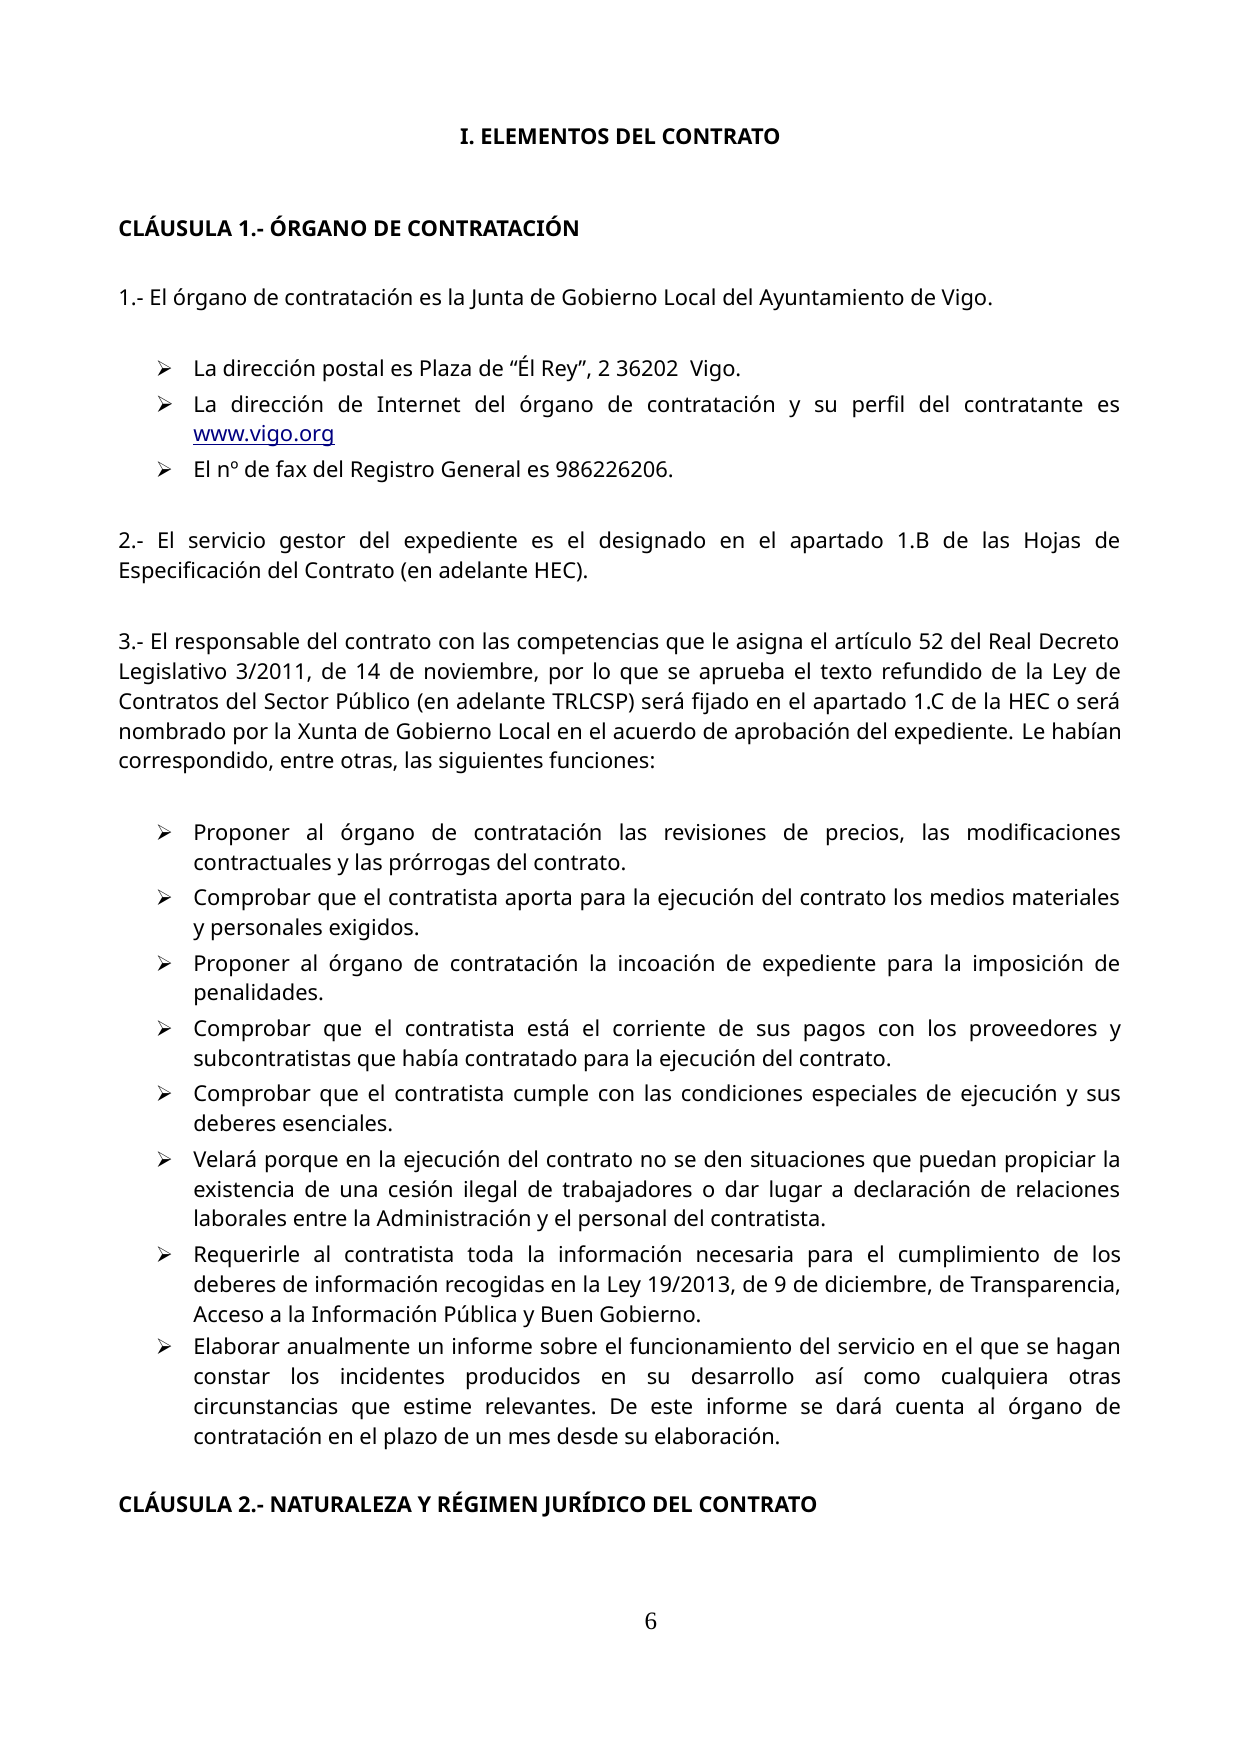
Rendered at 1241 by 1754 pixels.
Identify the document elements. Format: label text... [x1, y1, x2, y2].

list El nº de fax del Registro General es 986226206. [156, 454, 1122, 484]
text 2.- El servicio gestor del expediente es el designado en el apartado 1.B de las Hojas de Especificación del Contrato (en adelante HEC). [118, 525, 1122, 585]
list La dirección de Internet del órgano de contratación y su perfil del contratante es www.vigo.org [156, 388, 1122, 448]
list Comprobar que el contratista aporta para la ejecución del contrato los medios materiales y personales exigidos. [156, 882, 1122, 942]
list I. ELEMENTOS DEL CONTRATO [81, 121, 1122, 151]
text 3.- El responsable del contrato con las competencias que le asigna el artículo 52 del Real Decreto Legislativo 3/2011, de 14 de noviembre, por lo que se aprueba el texto refundido de la Ley de Contratos del Sector Público (en adelante TRLCSP) será fijado en el apartado 1.C de la HEC o será nombrado por la Xunta de Gobierno Local en el acuerdo de aprobación del expediente. Le habían correspondido, entre otras, las siguientes funciones: [118, 626, 1122, 775]
list La dirección postal es Plaza de “Él Rey”, 2 36202 Vigo. [156, 353, 1122, 383]
text CLÁUSULA 2.- NATURALEZA Y RÉGIMEN JURÍDICO DEL CONTRATO [118, 1489, 1122, 1519]
list Comprobar que el contratista está el corriente de sus pagos con los proveedores y subcontratistas que había contratado para la ejecución del contrato. [156, 1013, 1122, 1072]
list Comprobar que el contratista cumple con las condiciones especiales de ejecución y sus deberes esenciales. [156, 1078, 1122, 1138]
list CLÁUSULA 1.- ÓRGANO DE CONTRATACIÓN [81, 213, 1122, 243]
text 1.- El órgano de contratación es la Junta de Gobierno Local del Ayuntamiento de Vigo. [118, 282, 1122, 311]
list Proponer al órgano de contratación las revisiones de precios, las modificaciones contractuales y las prórrogas del contrato. [156, 817, 1122, 876]
list Requerirle al contratista toda la información necesaria para el cumplimiento de los deberes de información recogidas en la Ley 19/2013, de 9 de diciembre, de Transparencia, Acceso a la Información Pública y Buen Gobierno. [156, 1239, 1122, 1328]
list Proponer al órgano de contratación la incoación de expediente para la imposición de penalidades. [156, 947, 1122, 1007]
list Elaborar anualmente un informe sobre el funcionamiento del servicio en el que se hagan constar los incidentes producidos en su desarrollo así como cualquiera otras circunstancias que estime relevantes. De este informe se dará cuenta al órgano de contratación en el plazo de un mes desde su elaboración. [156, 1331, 1122, 1450]
list Velará porque en la ejecución del contrato no se den situaciones que puedan propiciar la existencia de una cesión ilegal de trabajadores o dar lugar a declaración de relaciones laborales entre la Administración y el personal del contratista. [156, 1144, 1122, 1233]
